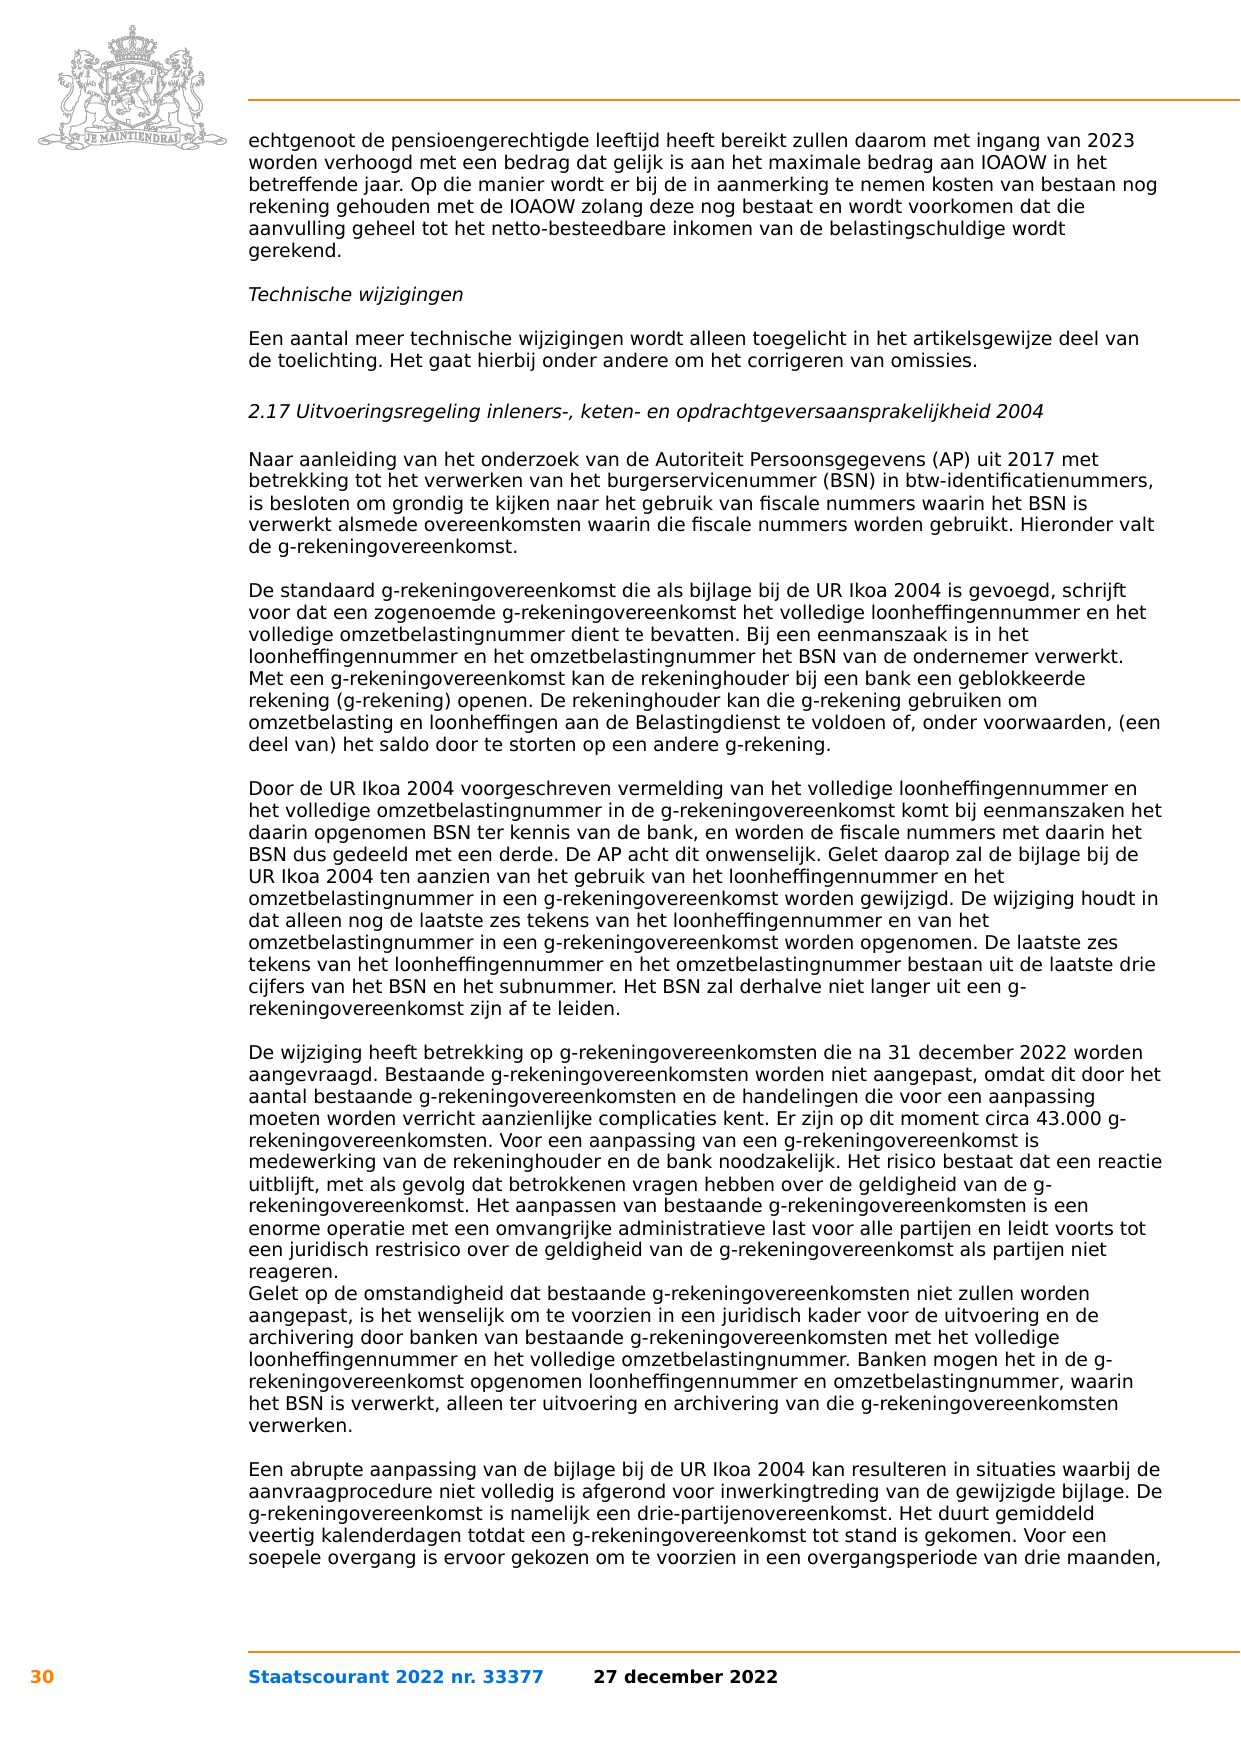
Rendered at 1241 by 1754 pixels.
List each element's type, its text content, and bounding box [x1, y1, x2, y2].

text De standaard g-rekeningovereenkomst die als bijlage bij de UR Ikoa 2004 is gevoegd, schrijft voor dat een zogenoemde g-rekeningovereenkomst het volledige loonheffingennummer en het volledige omzetbelastingnummer dient te bevatten. Bij een eenmanszaak is in het loonheffingennummer en het omzetbelastingnummer het BSN van de ondernemer verwerkt. Met een g-rekeningovereenkomst kan de rekeninghouder bij een bank een geblokkeerde rekening (g-rekening) openen. De rekeninghouder kan die g-rekening gebruiken om omzetbelasting en loonheffingen aan de Belastingdienst te voldoen of, onder voorwaarden, (een deel van) het saldo door te storten op een andere g-rekening. [248, 580, 1163, 756]
text Naar aanleiding van het onderzoek van de Autoriteit Persoonsgegevens (AP) uit 2017 met betrekking tot het verwerken van het burgerservicenummer (BSN) in btw-identificatienummers, is besloten om grondig te kijken naar het gebruik van fiscale nummers waarin het BSN is verwerkt alsmede overeenkomsten waarin die fiscale nummers worden gebruikt. Hieronder valt de g-rekeningovereenkomst. [248, 448, 1163, 558]
subtitle 2.17 Uitvoeringsregeling inleners-, keten- en opdrachtgeversaansprakelijkheid 2004 [248, 401, 1163, 423]
picture [38, 25, 227, 150]
text Gelet op de omstandigheid dat bestaande g-rekeningovereenkomsten niet zullen worden aangepast, is het wenselijk om te voorzien in een juridisch kader voor de uitvoering en de archivering door banken van bestaande g-rekeningovereenkomsten met het volledige loonheffingennummer en het volledige omzetbelastingnummer. Banken mogen het in de g-rekeningovereenkomst opgenomen loonheffingennummer en omzetbelastingnummer, waarin het BSN is verwerkt, alleen ter uitvoering en archivering van die g-rekeningovereenkomsten verwerken. [248, 1283, 1163, 1437]
text echtgenoot de pensioengerechtigde leeftijd heeft bereikt zullen daarom met ingang van 2023 worden verhoogd met een bedrag dat gelijk is aan het maximale bedrag aan IOAOW in het betreffende jaar. Op die manier wordt er bij de in aanmerking te nemen kosten van bestaan nog rekening gehouden met de IOAOW zolang deze nog bestaat en wordt voorkomen dat die aanvulling geheel tot het netto-besteedbare inkomen van de belastingschuldige wordt gerekend. [248, 130, 1163, 262]
text De wijziging heeft betrekking op g-rekeningovereenkomsten die na 31 december 2022 worden aangevraagd. Bestaande g-rekeningovereenkomsten worden niet aangepast, omdat dit door het aantal bestaande g-rekeningovereenkomsten en de handelingen die voor een aanpassing moeten worden verricht aanzienlijke complicaties kent. Er zijn op dit moment circa 43.000 g-rekeningovereenkomsten. Voor een aanpassing van een g-rekeningovereenkomst is medewerking van de rekeninghouder en de bank noodzakelijk. Het risico bestaat dat een reactie uitblijft, met als gevolg dat betrokkenen vragen hebben over de geldigheid van de g-rekeningovereenkomst. Het aanpassen van bestaande g-rekeningovereenkomsten is een enorme operatie met een omvangrijke administratieve last voor alle partijen en leidt voorts tot een juridisch restrisico over de geldigheid van de g-rekeningovereenkomst als partijen niet reageren. [248, 1042, 1163, 1283]
subtitle Technische wijzigingen [248, 284, 1163, 306]
text Een aantal meer technische wijzigingen wordt alleen toegelicht in het artikelsgewijze deel van de toelichting. Het gaat hierbij onder andere om het corrigeren van omissies. [248, 327, 1163, 371]
text Door de UR Ikoa 2004 voorgeschreven vermelding van het volledige loonheffingennummer en het volledige omzetbelastingnummer in de g-rekeningovereenkomst komt bij eenmanszaken het daarin opgenomen BSN ter kennis van de bank, en worden de fiscale nummers met daarin het BSN dus gedeeld met een derde. De AP acht dit onwenselijk. Gelet daarop zal de bijlage bij de UR Ikoa 2004 ten aanzien van het gebruik van het loonheffingennummer en het omzetbelastingnummer in een g-rekeningovereenkomst worden gewijzigd. De wijziging houdt in dat alleen nog de laatste zes tekens van het loonheffingennummer en van het omzetbelastingnummer in een g-rekeningovereenkomst worden opgenomen. De laatste zes tekens van het loonheffingennummer en het omzetbelastingnummer bestaan uit de laatste drie cijfers van het BSN en het subnummer. Het BSN zal derhalve niet langer uit een g-rekeningovereenkomst zijn af te leiden. [248, 778, 1163, 1020]
text Een abrupte aanpassing van de bijlage bij de UR Ikoa 2004 kan resulteren in situaties waarbij de aanvraagprocedure niet volledig is afgerond voor inwerkingtreding van de gewijzigde bijlage. De g-rekeningovereenkomst is namelijk een drie-partijenovereenkomst. Het duurt gemiddeld veertig kalenderdagen totdat een g-rekeningovereenkomst tot stand is gekomen. Voor een soepele overgang is ervoor gekozen om te voorzien in een overgangsperiode van drie maanden, [248, 1459, 1163, 1569]
